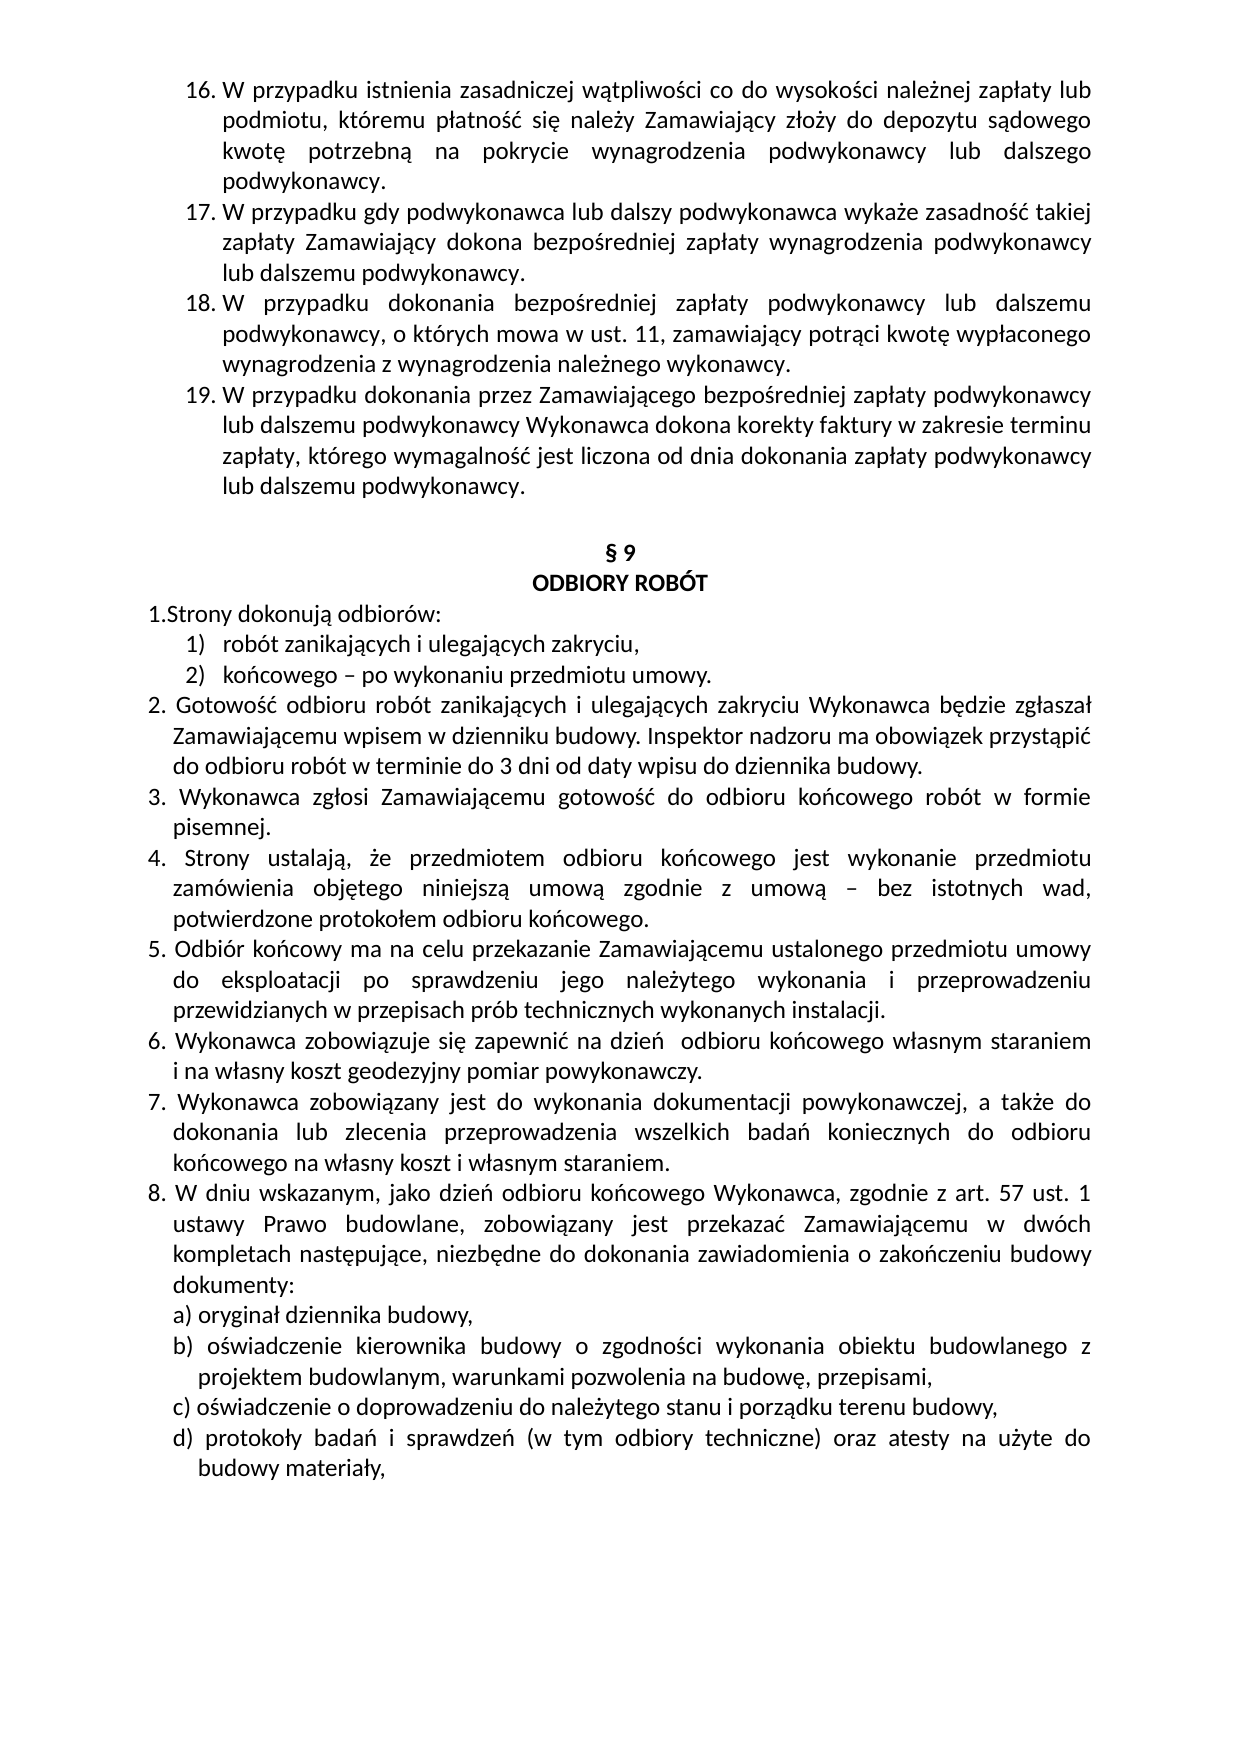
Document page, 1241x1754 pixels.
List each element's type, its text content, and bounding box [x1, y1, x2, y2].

text § 9 [148, 537, 1092, 567]
list robót zanikających i ulegających zakryciu, [185, 628, 1092, 659]
text 4. Strony ustalają, że przedmiotem odbioru końcowego jest wykonanie przedmiotu zamówienia objętego niniejszą umową zgodnie z umową – bez istotnych wad, potwierdzone protokołem odbioru końcowego. [148, 842, 1092, 933]
text 3. Wykonawca zgłosi Zamawiającemu gotowość do odbioru końcowego robót w formie pisemnej. [148, 781, 1092, 842]
text 1.Strony dokonują odbiorów: [148, 598, 1092, 628]
text 6. Wykonawca zobowiązuje się zapewnić na dzień odbioru końcowego własnym staraniem i na własny koszt geodezyjny pomiar powykonawczy. [148, 1025, 1092, 1086]
list W przypadku gdy podwykonawca lub dalszy podwykonawca wykaże zasadność takiej zapłaty Zamawiający dokona bezpośredniej zapłaty wynagrodzenia podwykonawcy lub dalszemu podwykonawcy. [185, 196, 1092, 287]
text c) oświadczenie o doprowadzeniu do należytego stanu i porządku terenu budowy, [173, 1391, 1092, 1422]
text 5. Odbiór końcowy ma na celu przekazanie Zamawiającemu ustalonego przedmiotu umowy do eksploatacji po sprawdzeniu jego należytego wykonania i przeprowadzeniu przewidzianych w przepisach prób technicznych wykonanych instalacji. [148, 933, 1092, 1025]
text b) oświadczenie kierownika budowy o zgodności wykonania obiektu budowlanego z projektem budowlanym, warunkami pozwolenia na budowę, przepisami, [173, 1330, 1092, 1391]
text 2. Gotowość odbioru robót zanikających i ulegających zakryciu Wykonawca będzie zgłaszał Zamawiającemu wpisem w dzienniku budowy. Inspektor nadzoru ma obowiązek przystąpić do odbioru robót w terminie do 3 dni od daty wpisu do dziennika budowy. [148, 689, 1092, 781]
text ODBIORY ROBÓT [148, 567, 1092, 598]
list W przypadku istnienia zasadniczej wątpliwości co do wysokości należnej zapłaty lub podmiotu, któremu płatność się należy Zamawiający złoży do depozytu sądowego kwotę potrzebną na pokrycie wynagrodzenia podwykonawcy lub dalszego podwykonawcy. [185, 74, 1092, 196]
text a) oryginał dziennika budowy, [173, 1300, 1092, 1330]
list W przypadku dokonania przez Zamawiającego bezpośredniej zapłaty podwykonawcy lub dalszemu podwykonawcy Wykonawca dokona korekty faktury w zakresie terminu zapłaty, którego wymagalność jest liczona od dnia dokonania zapłaty podwykonawcy lub dalszemu podwykonawcy. [185, 379, 1092, 501]
list W przypadku dokonania bezpośredniej zapłaty podwykonawcy lub dalszemu podwykonawcy, o których mowa w ust. 11, zamawiający potrąci kwotę wypłaconego wynagrodzenia z wynagrodzenia należnego wykonawcy. [185, 287, 1092, 379]
text 7. Wykonawca zobowiązany jest do wykonania dokumentacji powykonawczej, a także do dokonania lub zlecenia przeprowadzenia wszelkich badań koniecznych do odbioru końcowego na własny koszt i własnym staraniem. [148, 1086, 1092, 1178]
text d) protokoły badań i sprawdzeń (w tym odbiory techniczne) oraz atesty na użyte do budowy materiały, [173, 1422, 1092, 1483]
text 8. W dniu wskazanym, jako dzień odbioru końcowego Wykonawca, zgodnie z art. 57 ust. 1 ustawy Prawo budowlane, zobowiązany jest przekazać Zamawiającemu w dwóch kompletach następujące, niezbędne do dokonania zawiadomienia o zakończeniu budowy dokumenty: [148, 1178, 1092, 1300]
list końcowego – po wykonaniu przedmiotu umowy. [185, 659, 1092, 689]
